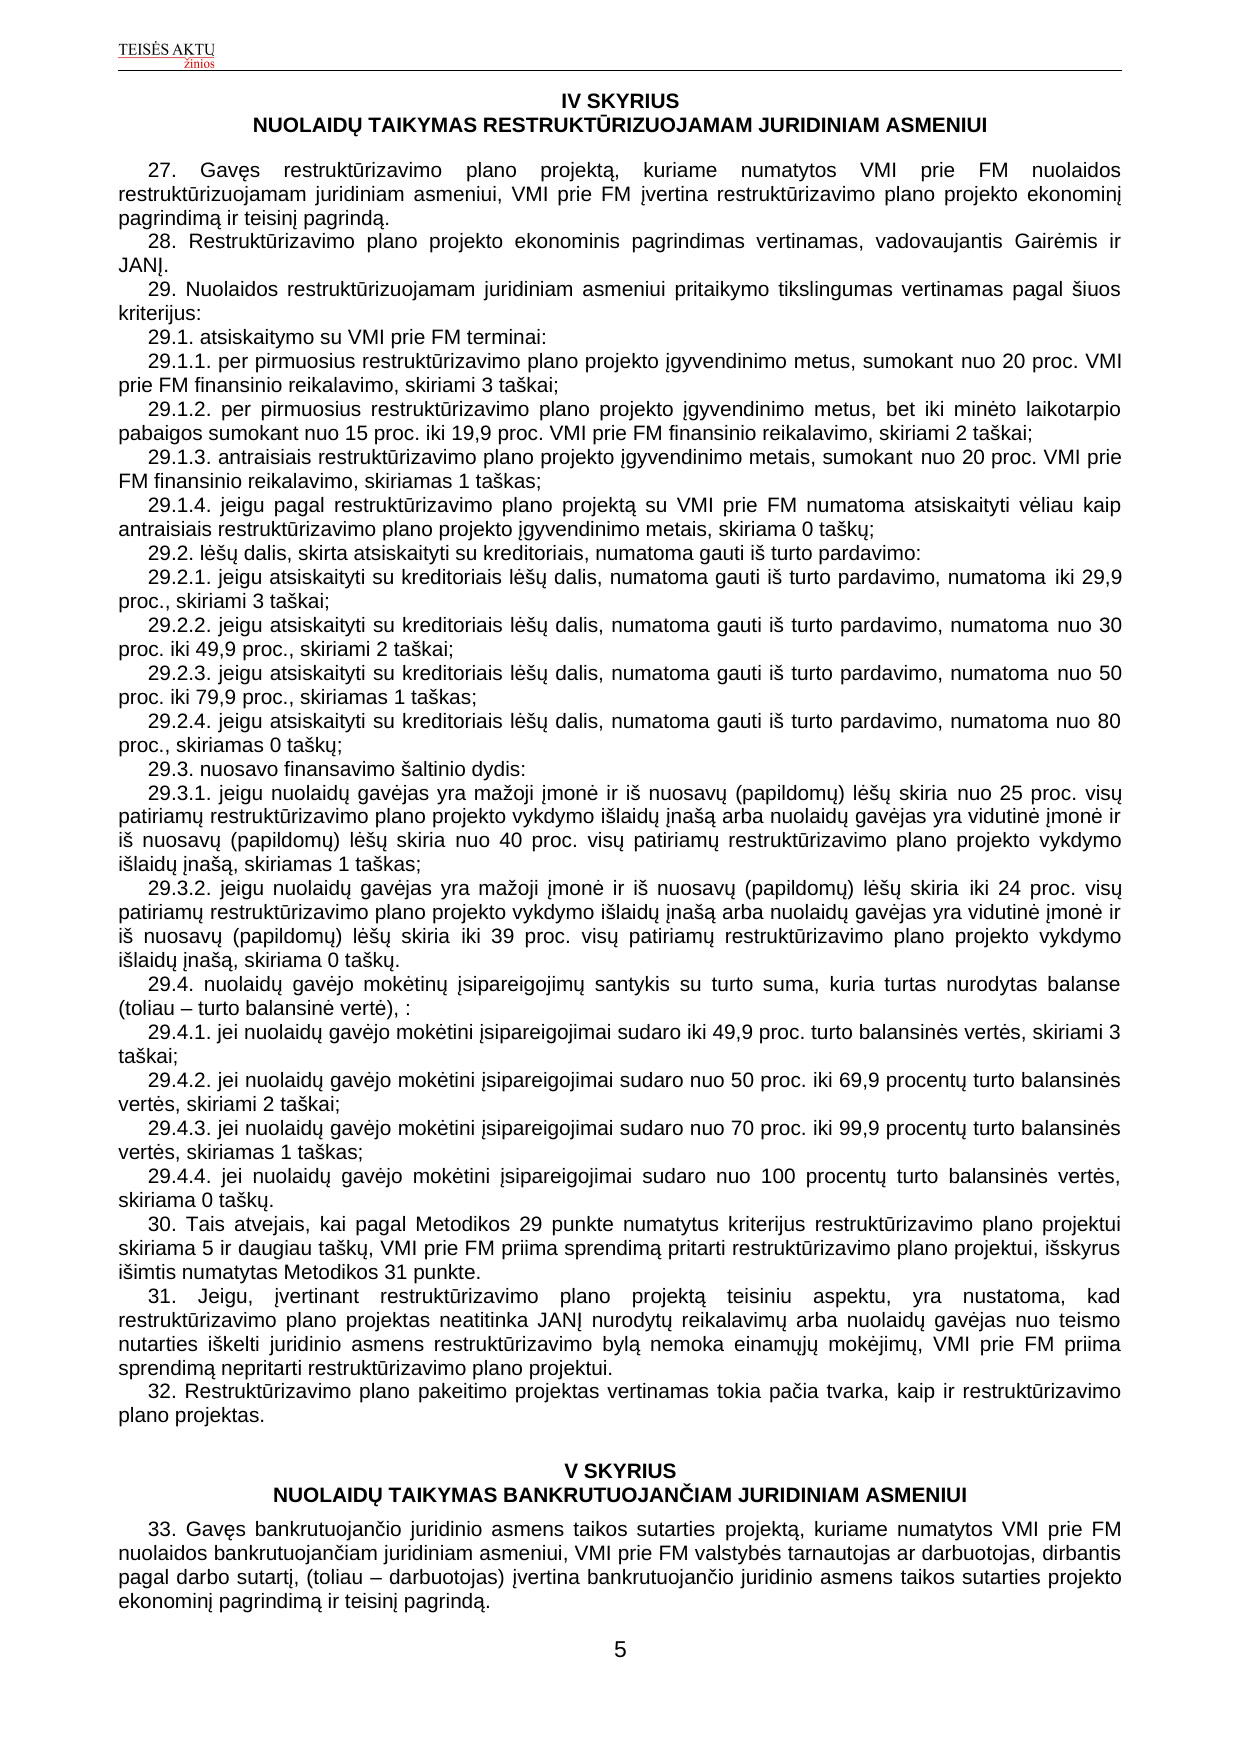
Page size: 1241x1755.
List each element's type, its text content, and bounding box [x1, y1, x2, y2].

text 28. Restruktūrizavimo plano projekto ekonominis pagrindimas vertinamas, vadovaujantis Gairėmis ir JANĮ. [118, 229, 1122, 277]
text 31. Jeigu, įvertinant restruktūrizavimo plano projektą teisiniu aspektu, yra nustatoma, kad restruktūrizavimo plano projektas neatitinka JANĮ nurodytų reikalavimų arba nuolaidų gavėjas nuo teismo nutarties iškelti juridinio asmens restruktūrizavimo bylą nemoka einamųjų mokėjimų, VMI prie FM priima sprendimą nepritarti restruktūrizavimo plano projektui. [118, 1283, 1122, 1379]
text 29.2.3. jeigu atsiskaityti su kreditoriais lėšų dalis, numatoma gauti iš turto pardavimo, numatoma nuo 50 proc. iki 79,9 proc., skiriamas 1 taškas; [118, 661, 1122, 708]
text 29.1.4. jeigu pagal restruktūrizavimo plano projektą su VMI prie FM numatoma atsiskaityti vėliau kaip antraisiais restruktūrizavimo plano projekto įgyvendinimo metais, skiriama 0 taškų; [118, 493, 1122, 541]
text 29.2.2. jeigu atsiskaityti su kreditoriais lėšų dalis, numatoma gauti iš turto pardavimo, numatoma nuo 30 proc. iki 49,9 proc., skiriami 2 taškai; [118, 613, 1122, 661]
text V SKYRIUS NUOLAIDŲ TAIKYMAS BANKRUTUOJANČIAM JURIDINIAM ASMENIUI [118, 1458, 1122, 1506]
text 29.4.3. jei nuolaidų gavėjo mokėtini įsipareigojimai sudaro nuo 70 proc. iki 99,9 procentų turto balansinės vertės, skiriamas 1 taškas; [118, 1116, 1122, 1164]
text 29.4. nuolaidų gavėjo mokėtinų įsipareigojimų santykis su turto suma, kuria turtas nurodytas balanse (toliau – turto balansinė vertė), : [118, 972, 1122, 1020]
text 33. Gavęs bankrutuojančio juridinio asmens taikos sutarties projektą, kuriame numatytos VMI prie FM nuolaidos bankrutuojančiam juridiniam asmeniui, VMI prie FM valstybės tarnautojas ar darbuotojas, dirbantis pagal darbo sutartį, (toliau – darbuotojas) įvertina bankrutuojančio juridinio asmens taikos sutarties projekto ekonominį pagrindimą ir teisinį pagrindą. [118, 1517, 1122, 1613]
text 29.3. nuosavo finansavimo šaltinio dydis: [118, 756, 1122, 780]
text 29.4.2. jei nuolaidų gavėjo mokėtini įsipareigojimai sudaro nuo 50 proc. iki 69,9 procentų turto balansinės vertės, skiriami 2 taškai; [118, 1068, 1122, 1116]
text 29. Nuolaidos restruktūrizuojamam juridiniam asmeniui pritaikymo tikslingumas vertinamas pagal šiuos kriterijus: [118, 277, 1122, 325]
text 29.1.2. per pirmuosius restruktūrizavimo plano projekto įgyvendinimo metus, bet iki minėto laikotarpio pabaigos sumokant nuo 15 proc. iki 19,9 proc. VMI prie FM finansinio reikalavimo, skiriami 2 taškai; [118, 397, 1122, 445]
text 29.1.3. antraisiais restruktūrizavimo plano projekto įgyvendinimo metais, sumokant nuo 20 proc. VMI prie FM finansinio reikalavimo, skiriamas 1 taškas; [118, 445, 1122, 493]
text 29.3.2. jeigu nuolaidų gavėjas yra mažoji įmonė ir iš nuosavų (papildomų) lėšų skiria iki 24 proc. visų patiriamų restruktūrizavimo plano projekto vykdymo išlaidų įnašą arba nuolaidų gavėjas yra vidutinė įmonė ir iš nuosavų (papildomų) lėšų skiria iki 39 proc. visų patiriamų restruktūrizavimo plano projekto vykdymo išlaidų įnašą, skiriama 0 taškų. [118, 876, 1122, 972]
text 27. Gavęs restruktūrizavimo plano projektą, kuriame numatytos VMI prie FM nuolaidos restruktūrizuojamam juridiniam asmeniui, VMI prie FM įvertina restruktūrizavimo plano projekto ekonominį pagrindimą ir teisinį pagrindą. [118, 157, 1122, 229]
text 29.1.1. per pirmuosius restruktūrizavimo plano projekto įgyvendinimo metus, sumokant nuo 20 proc. VMI prie FM finansinio reikalavimo, skiriami 3 taškai; [118, 349, 1122, 397]
text 29.2.4. jeigu atsiskaityti su kreditoriais lėšų dalis, numatoma gauti iš turto pardavimo, numatoma nuo 80 proc., skiriamas 0 taškų; [118, 708, 1122, 756]
text 29.4.4. jei nuolaidų gavėjo mokėtini įsipareigojimai sudaro nuo 100 procentų turto balansinės vertės, skiriama 0 taškų. [118, 1164, 1122, 1212]
text 29.3.1. jeigu nuolaidų gavėjas yra mažoji įmonė ir iš nuosavų (papildomų) lėšų skiria nuo 25 proc. visų patiriamų restruktūrizavimo plano projekto vykdymo išlaidų įnašą arba nuolaidų gavėjas yra vidutinė įmonė ir iš nuosavų (papildomų) lėšų skiria nuo 40 proc. visų patiriamų restruktūrizavimo plano projekto vykdymo išlaidų įnašą, skiriamas 1 taškas; [118, 780, 1122, 876]
text 29.2.1. jeigu atsiskaityti su kreditoriais lėšų dalis, numatoma gauti iš turto pardavimo, numatoma iki 29,9 proc., skiriami 3 taškai; [118, 565, 1122, 613]
text IV SKYRIUS NUOLAIDŲ TAIKYMAS RESTRUKTŪRIZUOJAMAM JURIDINIAM ASMENIUI [118, 89, 1122, 137]
text 29.2. lėšų dalis, skirta atsiskaityti su kreditoriais, numatoma gauti iš turto pardavimo: [118, 541, 1122, 565]
text 30. Tais atvejais, kai pagal Metodikos 29 punkte numatytus kriterijus restruktūrizavimo plano projektui skiriama 5 ir daugiau taškų, VMI prie FM priima sprendimą pritarti restruktūrizavimo plano projektui, išskyrus išimtis numatytas Metodikos 31 punkte. [118, 1212, 1122, 1283]
text 29.4.1. jei nuolaidų gavėjo mokėtini įsipareigojimai sudaro iki 49,9 proc. turto balansinės vertės, skiriami 3 taškai; [118, 1020, 1122, 1068]
text 32. Restruktūrizavimo plano pakeitimo projektas vertinamas tokia pačia tvarka, kaip ir restruktūrizavimo plano projektas. [118, 1379, 1122, 1427]
text 29.1. atsiskaitymo su VMI prie FM terminai: [118, 325, 1122, 349]
